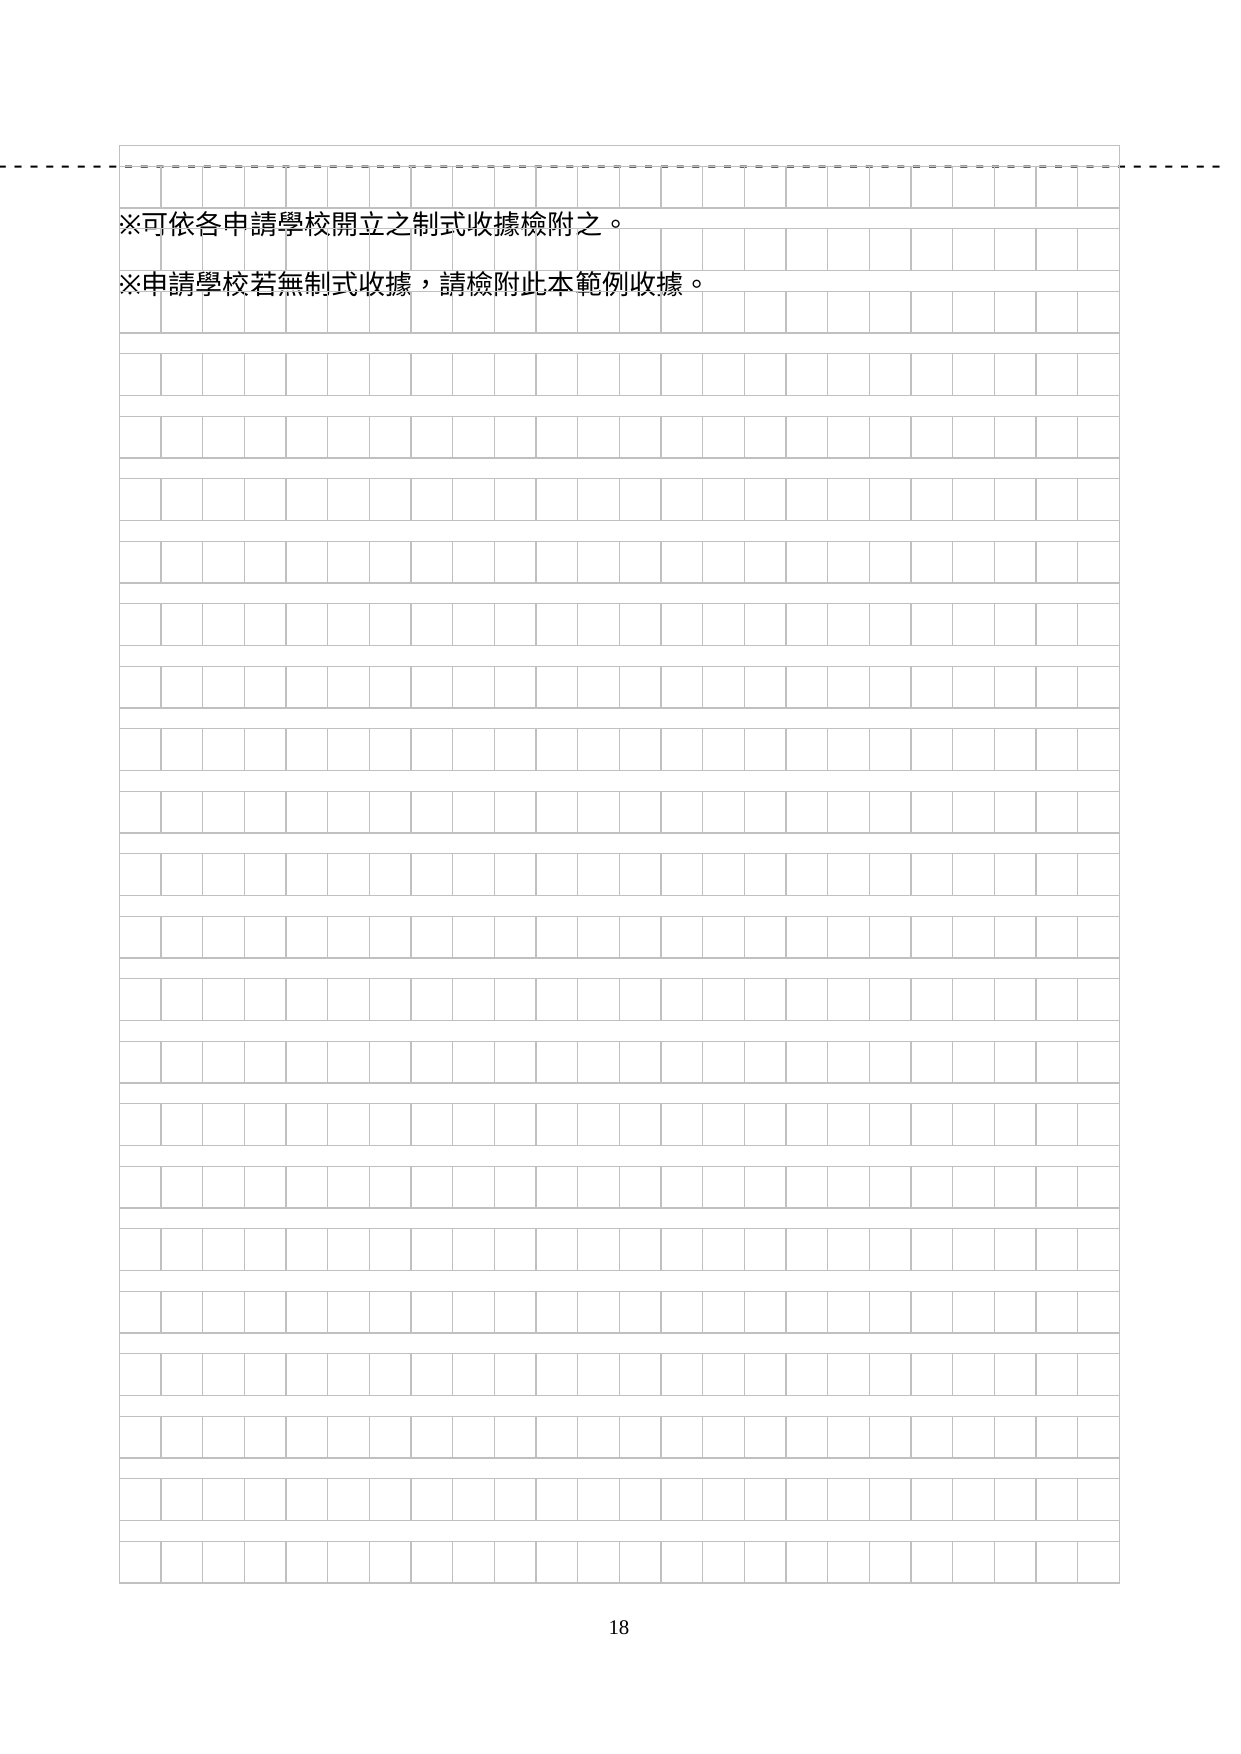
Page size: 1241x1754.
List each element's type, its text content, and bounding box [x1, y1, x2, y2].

text ※可依各申請學校開立之制式收據檢附之。 [328, 229, 369, 242]
text ※申請學校若無制式收據，請檢附此本範例收據。 [396, 271, 471, 291]
text ※可依各申請學校開立之制式收據檢附之。 [453, 229, 494, 242]
text ※申請學校若無制式收據，請檢附此本範例收據。 [156, 271, 227, 291]
text ※申請學校若無制式收據，請檢附此本範例收據。 [348, 271, 374, 291]
text ※可依各申請學校開立之制式收據檢附之。 [995, 229, 1035, 242]
text ※可依各申請學校開立之制式收據檢附之。 [412, 229, 452, 242]
text ※可依各申請學校開立之制式收據檢附之。 [370, 229, 410, 242]
text ※可依各申請學校開立之制式收據檢附之。 [745, 229, 785, 242]
text ※可依各申請學校開立之制式收據檢附之。 [287, 229, 327, 242]
text ※可依各申請學校開立之制式收據檢附之。 [620, 229, 660, 242]
text ※可依各申請學校開立之制式收據檢附之。 [203, 229, 244, 242]
text ※可依各申請學校開立之制式收據檢附之。 [1037, 229, 1077, 242]
text ※可依各申請學校開立之制式收據檢附之。 [1078, 229, 1119, 242]
text ※可依各申請學校開立之制式收據檢附之。 [120, 229, 160, 242]
text ※可依各申請學校開立之制式收據檢附之。 [662, 229, 702, 242]
text ※可依各申請學校開立之制式收據檢附之。 [245, 229, 285, 242]
text ※可依各申請學校開立之制式收據檢附之。 [537, 229, 577, 242]
text ※可依各申請學校開立之制式收據檢附之。 [912, 229, 952, 242]
text ※可依各申請學校開立之制式收據檢附之。 [870, 229, 910, 242]
text ※申請學校若無制式收據，請檢附此本範例收據。 [609, 271, 645, 291]
text ※申請學校若無制式收據，請檢附此本範例收據。 [229, 271, 312, 291]
text ※可依各申請學校開立之制式收據檢附之。 [120, 209, 1119, 228]
text ※可依各申請學校開立之制式收據檢附之。 [703, 229, 744, 242]
text ※申請學校若無制式收據，請檢附此本範例收據。 [120, 271, 153, 291]
text - - - - - - - - - - - - - - - - - - - - - - - - - - - - - - - - - - - - - - - - - - - - - - - - - - - - - - - - - - - - - - - - - - - - - - - - - - - - - - - - [0, 145, 119, 182]
text ※申請學校若無制式收據，請檢附此本範例收據。 [314, 271, 349, 291]
text ※申請學校若無制式收據，請檢附此本範例收據。 [472, 271, 507, 291]
text ※可依各申請學校開立之制式收據檢附之。 [495, 229, 535, 242]
text ※可依各申請學校開立之制式收據檢附之。 [953, 229, 994, 242]
text ※申請學校若無制式收據，請檢附此本範例收據。 [562, 271, 608, 291]
text - - - - - - - - - - - - - - - - - - - - - - - - - - - - - - - - - - - - - - - - - - - - - - - - - - - - - - - - - - - - - - - - - - - - - - - - - - - - - - - - [120, 146, 1119, 166]
text - - - - - - - - - - - - - - - - - - - - - - - - - - - - - - - - - - - - - - - - - - - - - - - - - - - - - - - - - - - - - - - - - - - - - - - - - - - - - - - - [1120, 145, 1240, 182]
text ※可依各申請學校開立之制式收據檢附之。 [787, 229, 827, 242]
text ※申請學校若無制式收據，請檢附此本範例收據。 [667, 271, 1119, 291]
text ※可依各申請學校開立之制式收據檢附之。 [578, 229, 619, 242]
text ※可依各申請學校開立之制式收據檢附之。 [162, 229, 202, 242]
text ※可依各申請學校開立之制式收據檢附之。 [828, 229, 869, 242]
